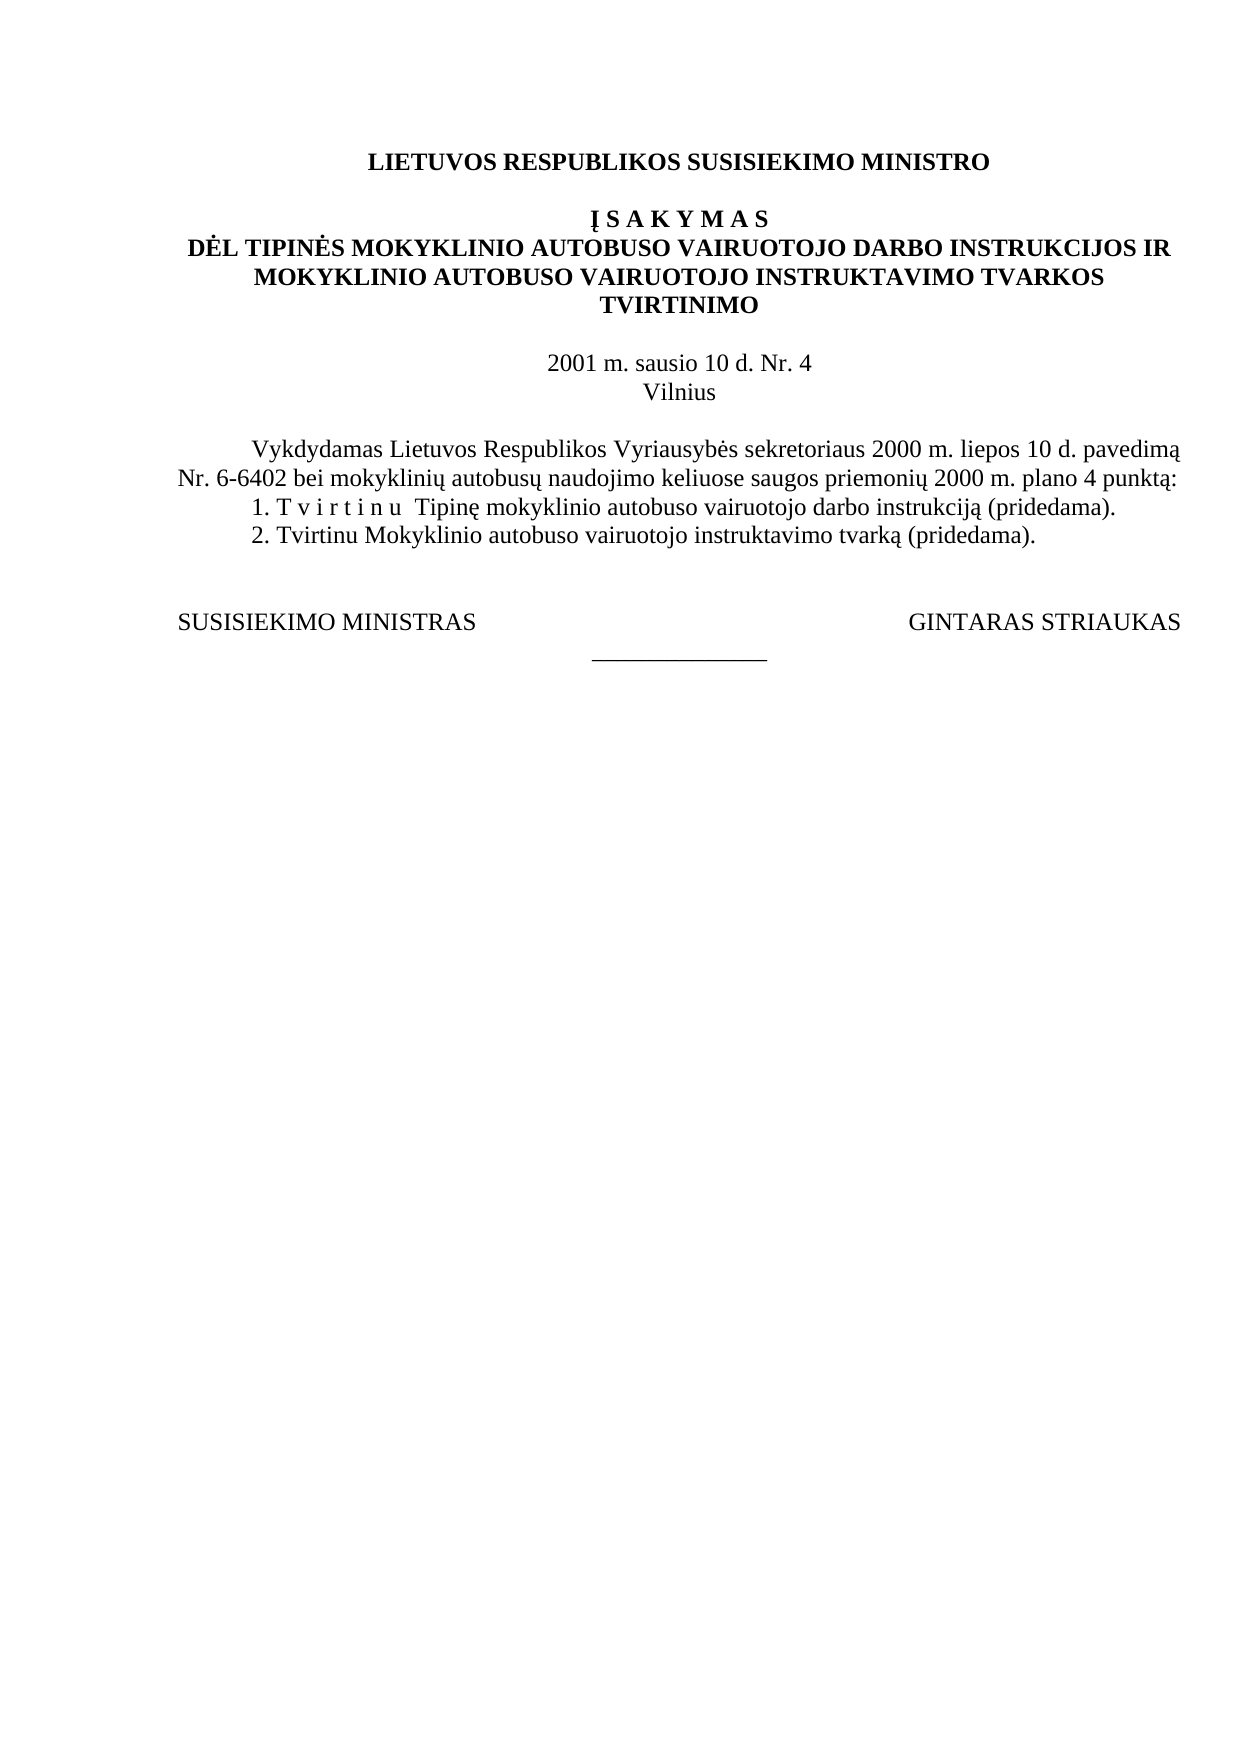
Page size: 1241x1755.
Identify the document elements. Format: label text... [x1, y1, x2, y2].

text Į S A K Y M A S [177, 204, 1181, 233]
text Vykdydamas Lietuvos Respublikos Vyriausybės sekretoriaus 2000 m. liepos 10 d. pavedimą Nr. 6-6402 bei mokyklinių autobusų naudojimo keliuose saugos priemonių 2000 m. plano 4 punktą: [177, 434, 1181, 492]
text ______________ [177, 636, 1181, 664]
text 2001 m. sausio 10 d. Nr. 4 [177, 348, 1181, 377]
text DĖL TIPINĖS MOKYKLINIO AUTOBUSO VAIRUOTOJO DARBO INSTRUKCIJOS IR MOKYKLINIO AUTOBUSO VAIRUOTOJO INSTRUKTAVIMO TVARKOS TVIRTINIMO [177, 233, 1181, 319]
text SUSISIEKIMO MINISTRAS GINTARAS STRIAUKAS [177, 607, 1181, 636]
text LIETUVOS RESPUBLIKOS SUSISIEKIMO MINISTRO [177, 147, 1181, 176]
text 2. Tvirtinu Mokyklinio autobuso vairuotojo instruktavimo tvarką (pridedama). [177, 521, 1181, 549]
text Vilnius [177, 377, 1181, 406]
text 1. Tvirtinu Tipinę mokyklinio autobuso vairuotojo darbo instrukciją (pridedama). [177, 492, 1181, 521]
